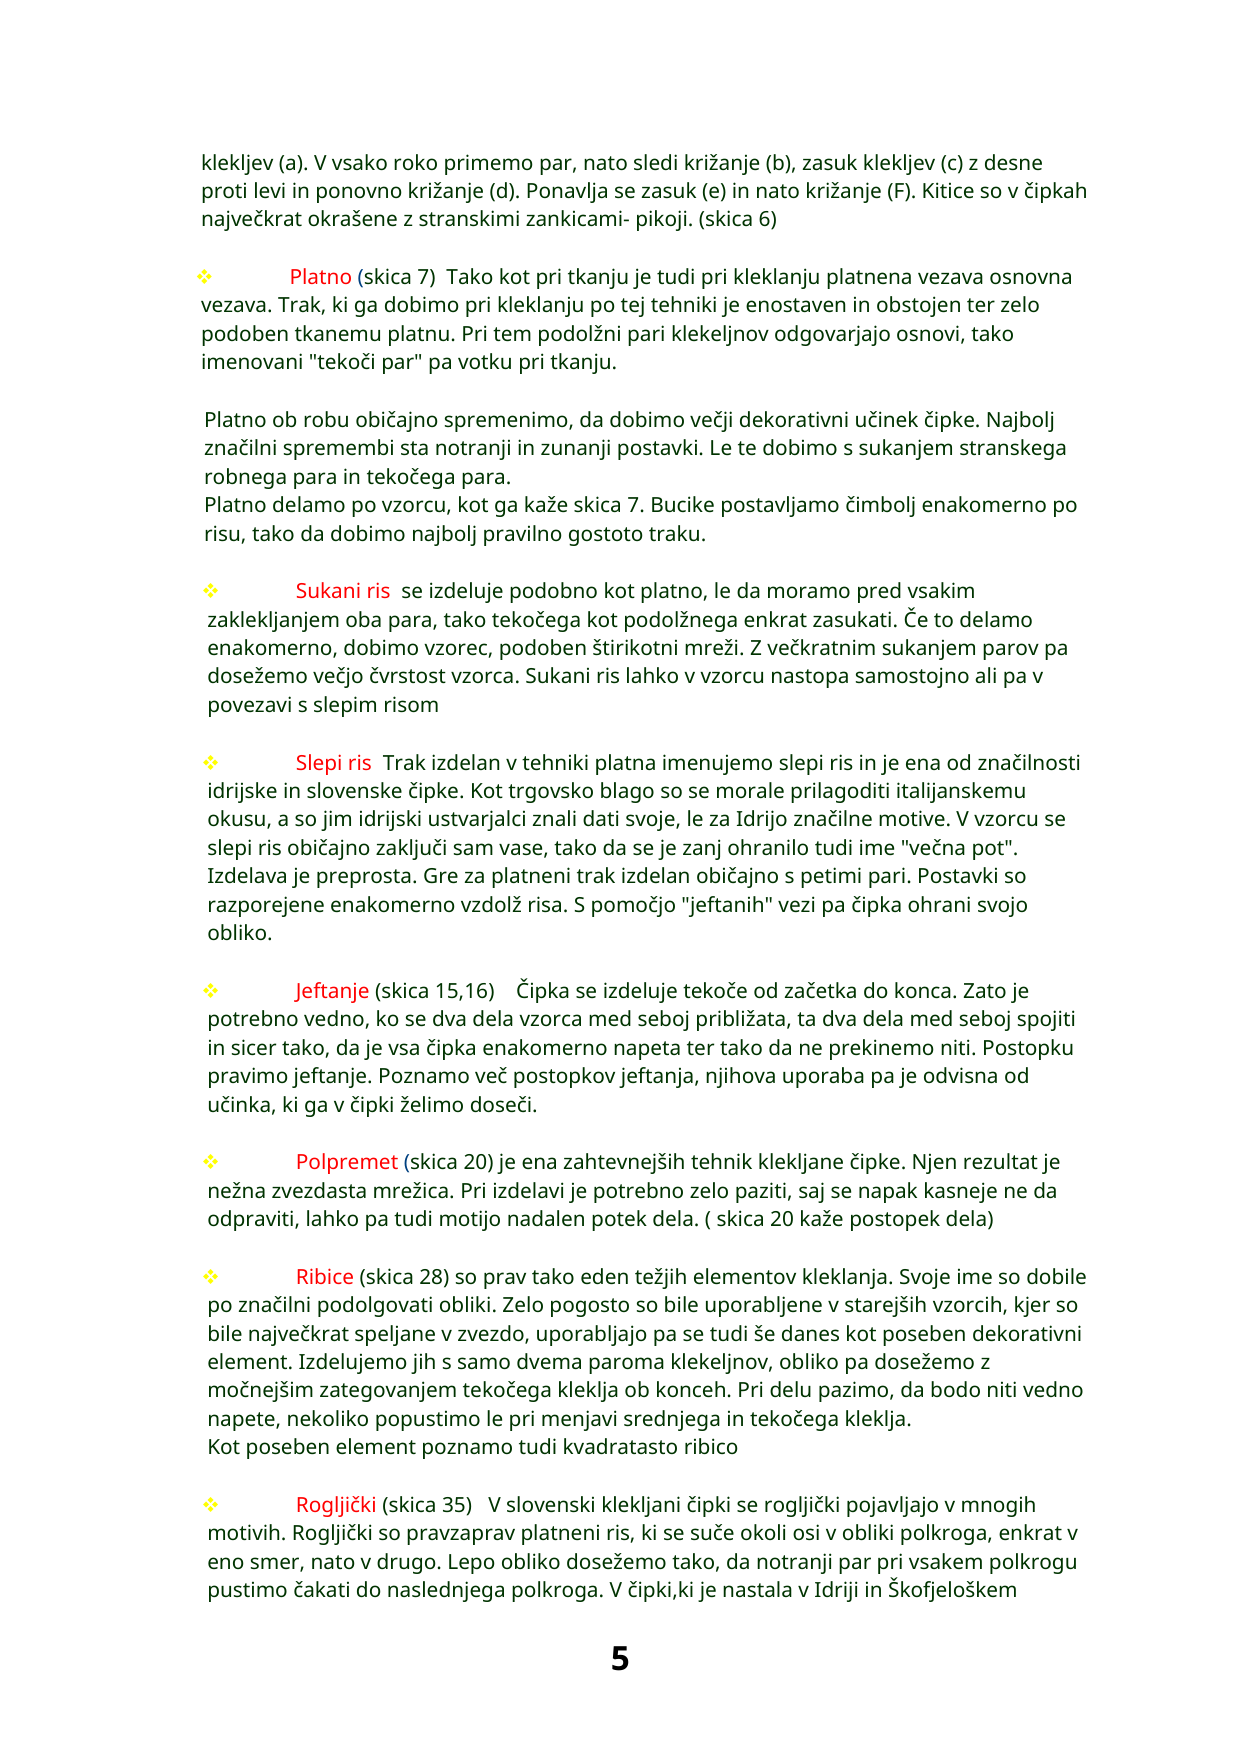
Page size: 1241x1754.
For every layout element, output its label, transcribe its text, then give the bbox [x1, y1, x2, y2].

list klekljev (a). V vsako roko primemo par, nato sledi križanje (b), zasuk klekljev (c) z desne proti levi in ponovno križanje (d). Ponavlja se zasuk (e) in nato križanje (F). Kitice so v čipkah največkrat okrašene z stranskimi zankicami- pikoji. (skica 6) [195, 148, 1093, 233]
list Ribice (skica 28) so prav tako eden težjih elementov kleklanja. Svoje ime so dobile po značilni podolgovati obliki. Zelo pogosto so bile uporabljene v starejših vzorcih, kjer so bile največkrat speljane v zvezdo, uporabljajo pa se tudi še danes kot poseben dekorativni element. Izdelujemo jih s samo dvema paroma klekeljnov, obliko pa dosežemo z močnejšim zategovanjem tekočega kleklja ob konceh. Pri delu pazimo, da bodo niti vedno napete, nekoliko popustimo le pri menjavi srednjega in tekočega kleklja. Kot poseben element poznamo tudi kvadratasto ribico [201, 1262, 1093, 1461]
list Platno (skica 7) Tako kot pri tkanju je tudi pri kleklanju platnena vezava osnovna vezava. Trak, ki ga dobimo pri kleklanju po tej tehniki je enostaven in obstojen ter zelo podoben tkanemu platnu. Pri tem podolžni pari klekeljnov odgovarjajo osnovi, tako imenovani "tekoči par" pa votku pri tkanju. [195, 262, 1093, 376]
list Rogljički (skica 35) V slovenski klekljani čipki se rogljički pojavljajo v mnogih motivih. Rogljički so pravzaprav platneni ris, ki se suče okoli osi v obliki polkroga, enkrat v eno smer, nato v drugo. Lepo obliko dosežemo tako, da notranji par pri vsakem polkrogu pustimo čakati do naslednjega polkroga. V čipki,ki je nastala v Idriji in Škofjeloškem [201, 1490, 1093, 1604]
list Slepi ris Trak izdelan v tehniki platna imenujemo slepi ris in je ena od značilnosti idrijske in slovenske čipke. Kot trgovsko blago so se morale prilagoditi italijanskemu okusu, a so jim idrijski ustvarjalci znali dati svoje, le za Idrijo značilne motive. V vzorcu se slepi ris običajno zaključi sam vase, tako da se je zanj ohranilo tudi ime "večna pot". Izdelava je preprosta. Gre za platneni trak izdelan običajno s petimi pari. Postavki so razporejene enakomerno vzdolž risa. S pomočjo "jeftanih" vezi pa čipka ohrani svojo obliko. [201, 748, 1093, 947]
text Platno ob robu običajno spremenimo, da dobimo večji dekorativni učinek čipke. Najbolj značilni spremembi sta notranji in zunanji postavki. Le te dobimo s sukanjem stranskega robnega para in tekočega para. Platno delamo po vzorcu, kot ga kaže skica 7. Bucike postavljamo čimbolj enakomerno po risu, tako da dobimo najbolj pravilno gostoto traku. [204, 405, 1093, 547]
list Sukani ris se izdeluje podobno kot platno, le da moramo pred vsakim zaklekljanjem oba para, tako tekočega kot podolžnega enkrat zasukati. Če to delamo enakomerno, dobimo vzorec, podoben štirikotni mreži. Z večkratnim sukanjem parov pa dosežemo večjo čvrstost vzorca. Sukani ris lahko v vzorcu nastopa samostojno ali pa v povezavi s slepim risom [201, 576, 1093, 718]
list Polpremet (skica 20) je ena zahtevnejših tehnik klekljane čipke. Njen rezultat je nežna zvezdasta mrežica. Pri izdelavi je potrebno zelo paziti, saj se napak kasneje ne da odpraviti, lahko pa tudi motijo nadalen potek dela. ( skica 20 kaže postopek dela) [201, 1147, 1093, 1233]
list Jeftanje (skica 15,16) Čipka se izdeluje tekoče od začetka do konca. Zato je potrebno vedno, ko se dva dela vzorca med seboj približata, ta dva dela med seboj spojiti in sicer tako, da je vsa čipka enakomerno napeta ter tako da ne prekinemo niti. Postopku pravimo jeftanje. Poznamo več postopkov jeftanja, njihova uporaba pa je odvisna od učinka, ki ga v čipki želimo doseči. [201, 976, 1093, 1118]
